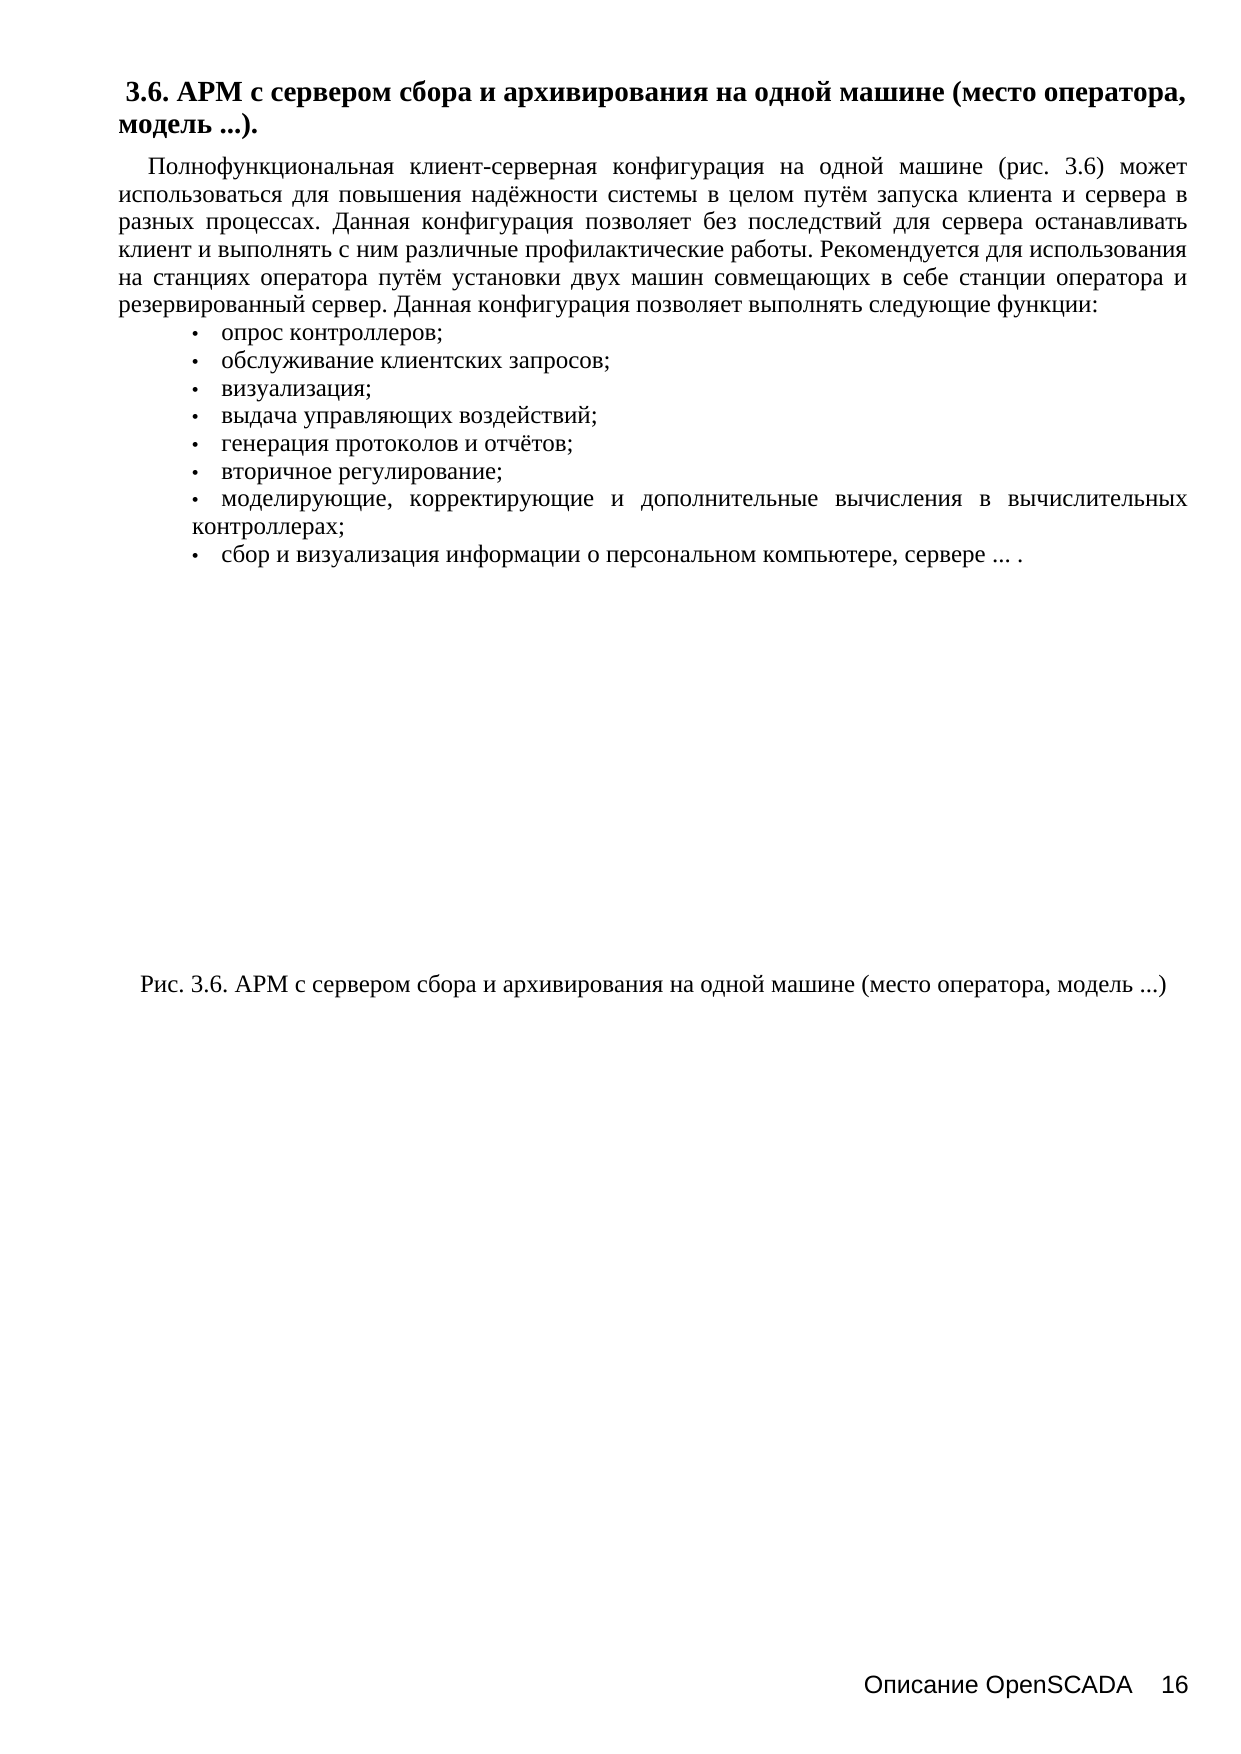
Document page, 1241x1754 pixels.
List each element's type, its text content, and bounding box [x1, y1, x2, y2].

subtitle 3.6. АРМ с сервером сбора и архивирования на одной машине (место оператора, модель ...). [118, 75, 1188, 139]
list сбор и визуализация информации о персональном компьютере, сервере ... . [162, 540, 1188, 568]
list опрос контроллеров; [162, 318, 1188, 346]
list вторичное регулирование; [162, 457, 1188, 484]
list выдача управляющих воздействий; [162, 401, 1188, 429]
list генерация протоколов и отчётов; [162, 429, 1188, 457]
list визуализация; [162, 374, 1188, 401]
text Полнофункциональная клиент-серверная конфигурация на одной машине (рис. 3.6) может использоваться для повышения надёжности системы в целом путём запуска клиента и сервера в разных процессах. Данная конфигурация позволяет без последствий для сервера останавливать клиент и выполнять с ним различные профилактические работы. Рекомендуется для использования на станциях оператора путём установки двух машин совмещающих в себе станции оператора и резервированный сервер. Данная конфигурация позволяет выполнять следующие функции: [118, 152, 1188, 318]
text Рис. 3.6. АРМ с сервером сбора и архивирования на одной машине (место оператора, модель ...) [118, 580, 1188, 998]
list моделирующие, корректирующие и дополнительные вычисления в вычислительных контроллерах; [162, 484, 1188, 540]
list обслуживание клиентских запросов; [162, 346, 1188, 374]
